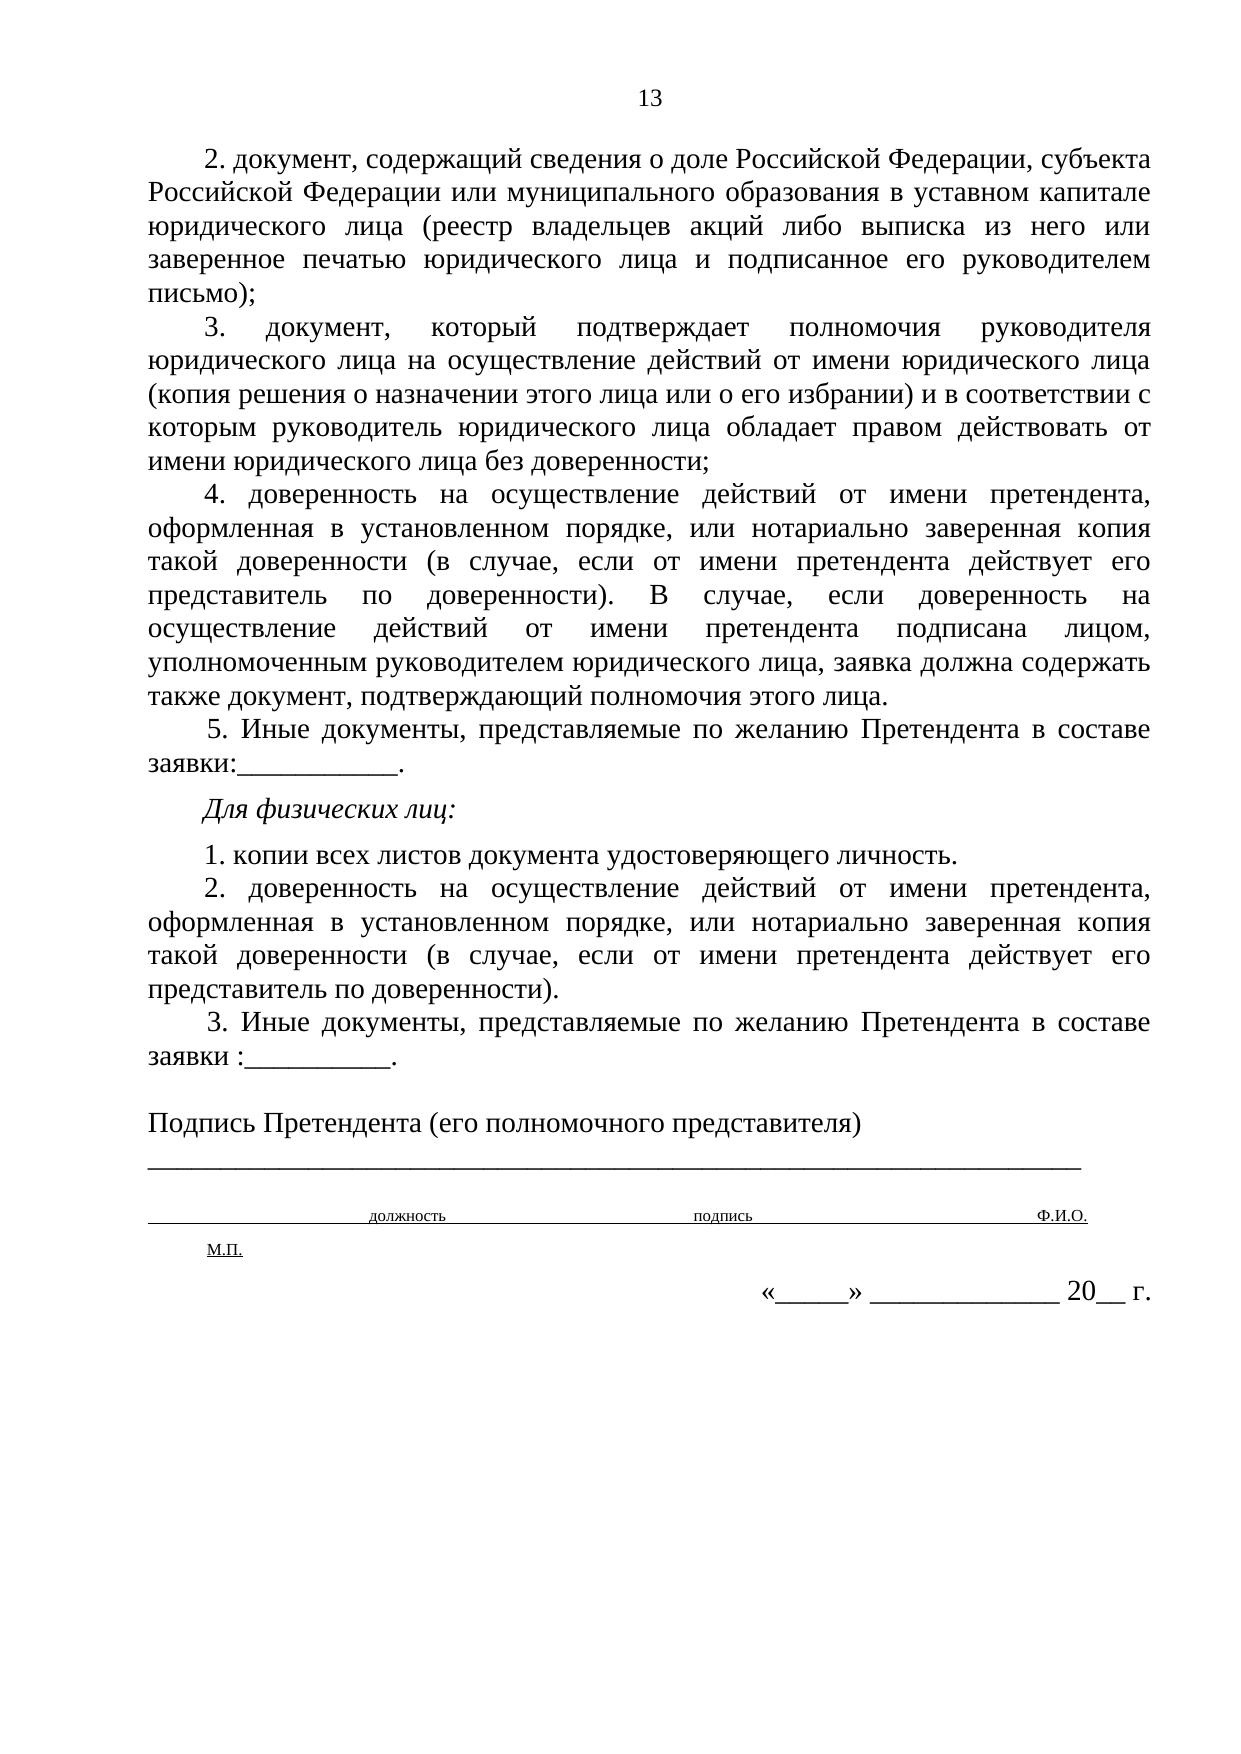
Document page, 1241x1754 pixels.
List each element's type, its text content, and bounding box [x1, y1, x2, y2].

subtitle 2. документ, содержащий сведения о доле Российской Федерации, субъекта Российской Федерации или муниципального образования в уставном капитале юридического лица (реестр владельцев акций либо выписка из него или заверенное печатью юридического лица и подписанное его руководителем письмо); [148, 141, 1152, 309]
text ________________________________________________________________ [148, 1139, 1152, 1172]
subtitle 4. доверенность на осуществление действий от имени претендента, оформленная в установленном порядке, или нотариально заверенная копия такой доверенности (в случае, если от имени претендента действует его представитель по доверенности). В случае, если доверенность на осуществление действий от имени претендента подписана лицом, уполномоченным руководителем юридического лица, заявка должна содержать также документ, подтверждающий полномочия этого лица. [148, 476, 1152, 711]
subtitle 3. документ, который подтверждает полномочия руководителя юридического лица на осуществление действий от имени юридического лица (копия решения о назначении этого лица или о его избрании) и в соответствии с которым руководитель юридического лица обладает правом действовать от имени юридического лица без доверенности; [148, 309, 1152, 476]
text «_____» _____________ 20__ г. [148, 1273, 1152, 1306]
text 5. Иные документы, представляемые по желанию Претендента в составе заявки:___________. [148, 711, 1152, 778]
text М.П. [148, 1239, 1152, 1273]
subtitle 1. копии всех листов документа удостоверяющего личность. [148, 837, 1152, 870]
text Подпись Претендента (его полномочного представителя) [148, 1105, 1152, 1139]
text 3. Иные документы, представляемые по желанию Претендента в составе заявки :__________. [148, 1004, 1152, 1072]
subtitle 2. доверенность на осуществление действий от имени претендента, оформленная в установленном порядке, или нотариально заверенная копия такой доверенности (в случае, если от имени претендента действует его представитель по доверенности). [148, 870, 1152, 1004]
text должность подпись Ф.И.О. [148, 1206, 1152, 1239]
subtitle Для физических лиц: [148, 791, 1152, 824]
